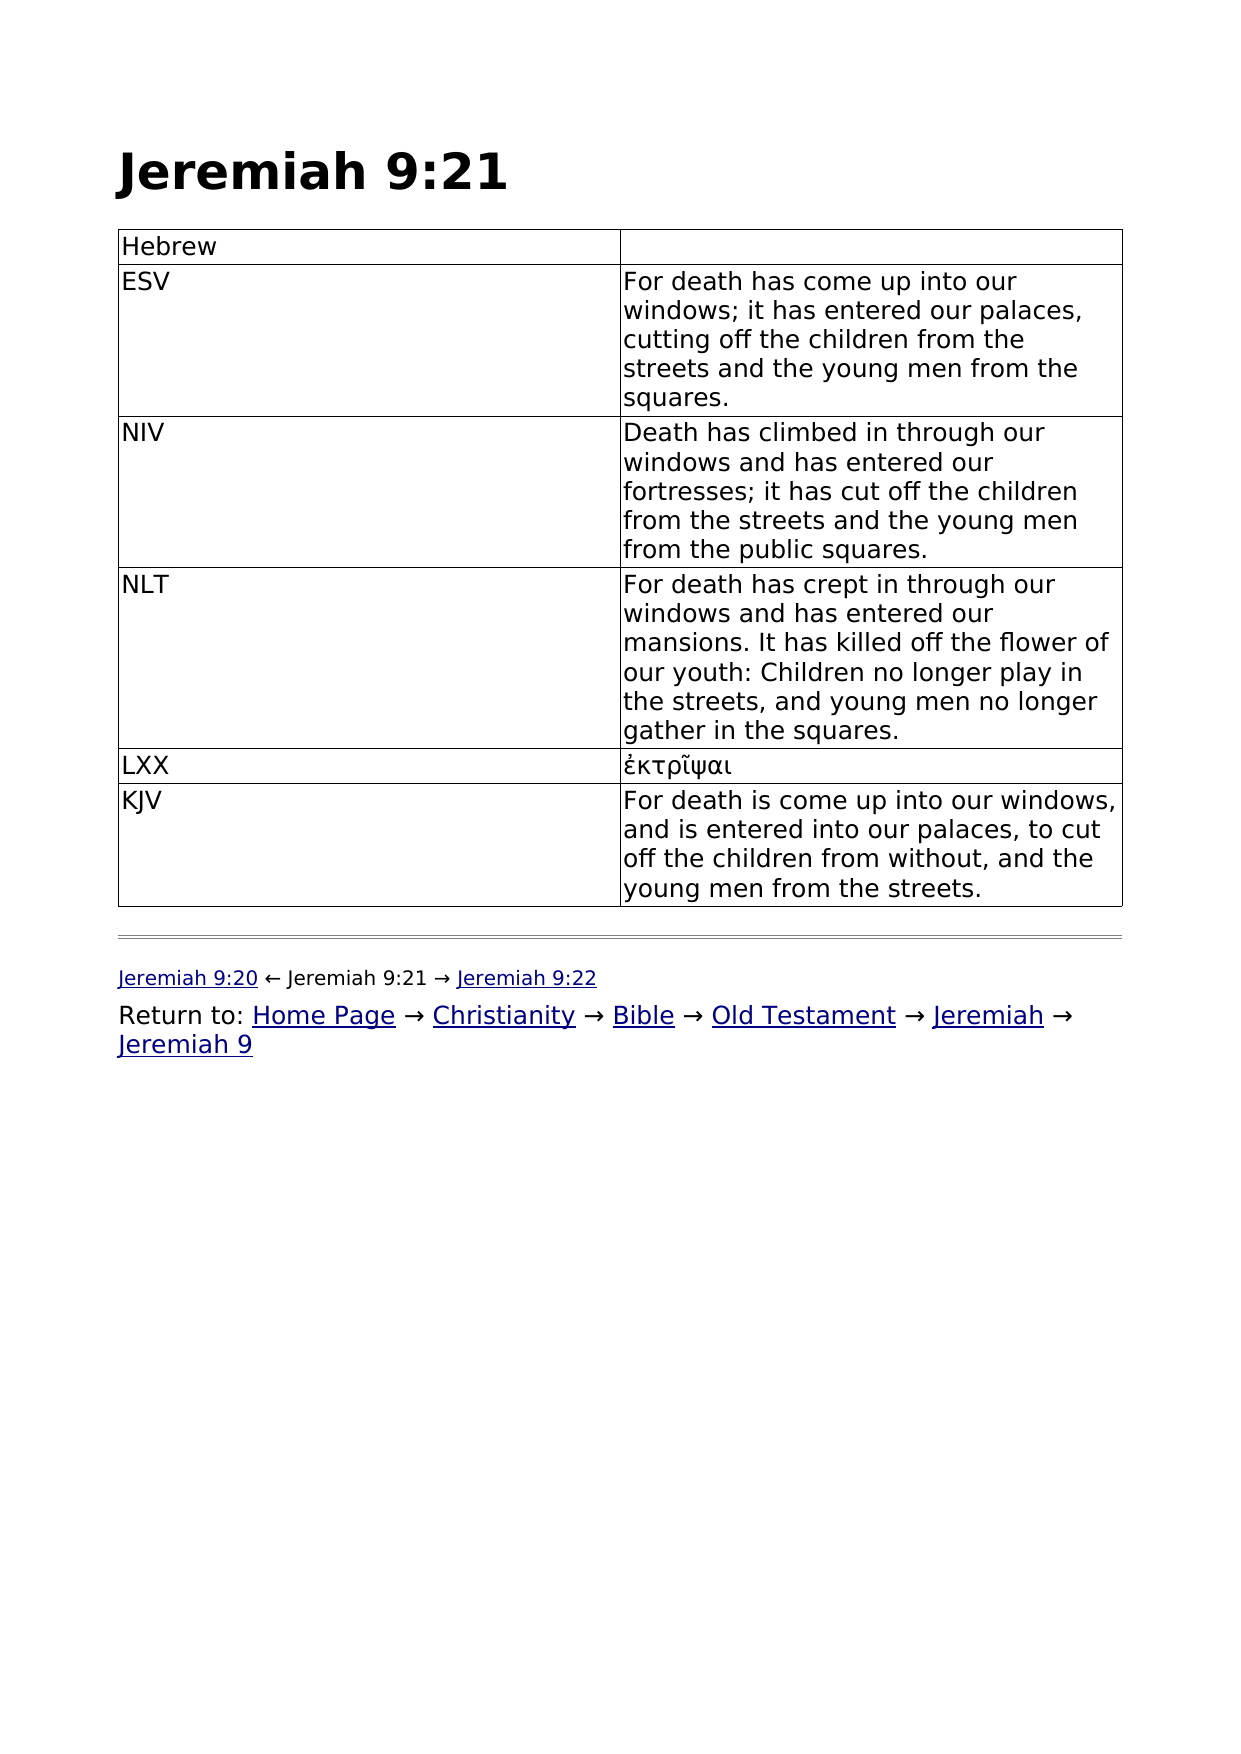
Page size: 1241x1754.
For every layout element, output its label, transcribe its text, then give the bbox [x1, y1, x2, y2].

table_cell ESV [119, 265, 620, 416]
table_cell For death has come up into our windows; it has entered our palaces, cutting off the children from the streets and the young men from the squares. [621, 265, 1122, 416]
table_cell NLT [119, 568, 620, 748]
table_cell Death has climbed in through our windows and has entered our fortresses; it has cut off the children from the streets and the young men from the public squares. [621, 417, 1122, 567]
text Jeremiah 9:20 ← Jeremiah 9:21 → Jeremiah 9:22 [118, 967, 1122, 1001]
table_cell ἐκτρῖψαι [621, 749, 1122, 783]
table_cell For death is come up into our windows, and is entered into our palaces, to cut off the children from without, and the young men from the streets. [621, 784, 1122, 906]
table_cell KJV [119, 784, 620, 906]
subtitle Jeremiah 9:21 [118, 143, 1122, 201]
table_cell NIV [119, 417, 620, 567]
text Return to: Home Page → Christianity → Bible → Old Testament → Jeremiah → Jeremiah 9 [118, 1001, 1122, 1059]
table_header Hebrew [119, 230, 620, 264]
table_cell For death has crept in through our windows and has entered our mansions. It has killed off the flower of our youth: Children no longer play in the streets, and young men no longer gather in the squares. [621, 568, 1122, 748]
table_cell LXX [119, 749, 620, 783]
table_header [621, 230, 1122, 264]
